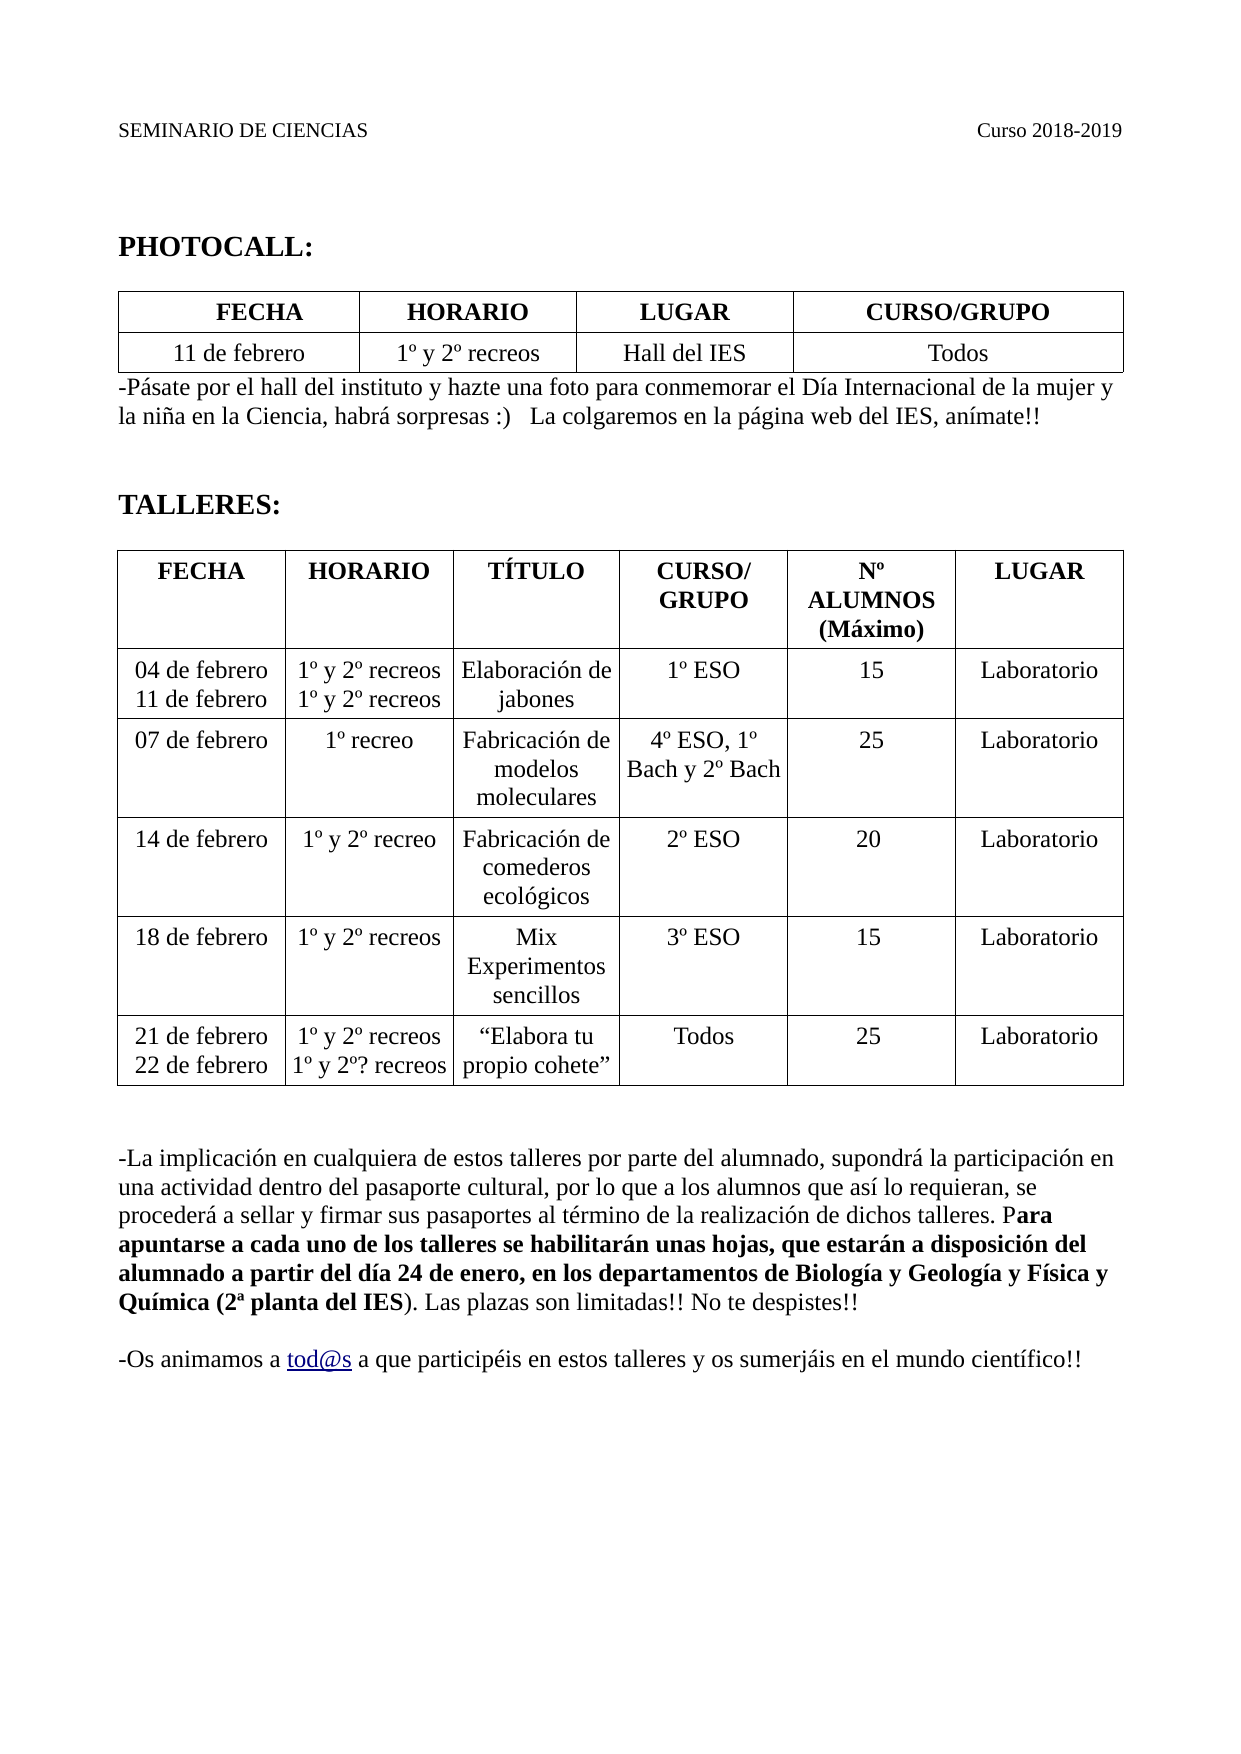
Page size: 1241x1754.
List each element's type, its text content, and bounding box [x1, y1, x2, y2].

table_cell 07 de febrero [118, 719, 285, 817]
table_cell Elaboración de jabones [454, 649, 619, 718]
table_cell Fabricación de comederos ecológicos [454, 818, 619, 916]
table_cell Hall del IES [577, 333, 793, 372]
table_header LUGAR [956, 551, 1123, 648]
table_cell 1º y 2º recreos 1º y 2º recreos [286, 649, 453, 718]
table_cell 04 de febrero 11 de febrero [118, 649, 285, 718]
table_cell 1º ESO [620, 649, 787, 718]
text PHOTOCALL: [118, 229, 1122, 263]
table_header LUGAR [577, 292, 793, 332]
table_cell Laboratorio [956, 1016, 1123, 1084]
table_cell 14 de febrero [118, 818, 285, 916]
table_cell 20 [788, 818, 955, 916]
table_header HORARIO [360, 292, 576, 332]
table_cell 1º recreo [286, 719, 453, 817]
table_header CURSO/GRUPO [620, 551, 787, 648]
table_cell 1º y 2º recreos 1º y 2º? recreos [286, 1016, 453, 1084]
table_cell 3º ESO [620, 917, 787, 1014]
table_cell Mix Experimentos sencillos [454, 917, 619, 1014]
table_cell Laboratorio [956, 818, 1123, 916]
table_cell 15 [788, 917, 955, 1014]
table_cell 4º ESO, 1º Bach y 2º Bach [620, 719, 787, 817]
table_cell Laboratorio [956, 917, 1123, 1014]
table_cell Fabricación de modelos moleculares [454, 719, 619, 817]
table_header Nº ALUMNOS (Máximo) [788, 551, 955, 648]
table_cell Laboratorio [956, 719, 1123, 817]
text -Pásate por el hall del instituto y hazte una foto para conmemorar el Día Internacional de la mujer y la niña en la Ciencia, habrá sorpresas :) La colgaremos en la página web del IES, anímate!! [118, 373, 1122, 430]
table_header FECHA [119, 292, 359, 332]
table_cell 1º y 2º recreos [286, 917, 453, 1014]
table_cell 25 [788, 719, 955, 817]
text -La implicación en cualquiera de estos talleres por parte del alumnado, supondrá la participación en una actividad dentro del pasaporte cultural, por lo que a los alumnos que así lo requieran, se procederá a sellar y firmar sus pasaportes al término de la realización de dichos talleres. Para apuntarse a cada uno de los talleres se habilitarán unas hojas, que estarán a disposición del alumnado a partir del día 24 de enero, en los departamentos de Biología y Geología y Física y Química (2ª planta del IES). Las plazas son limitadas!! No te despistes!! [118, 1143, 1122, 1316]
table_cell 18 de febrero [118, 917, 285, 1014]
table_cell “Elabora tu propio cohete” [454, 1016, 619, 1084]
table_cell Todos [620, 1016, 787, 1084]
table_header HORARIO [286, 551, 453, 648]
table_cell 11 de febrero [119, 333, 359, 372]
table_cell Laboratorio [956, 649, 1123, 718]
text TALLERES: [118, 487, 1122, 521]
table_cell 2º ESO [620, 818, 787, 916]
table_cell 1º y 2º recreos [360, 333, 576, 372]
table_cell 25 [788, 1016, 955, 1084]
table_header FECHA [118, 551, 285, 648]
table_header TÍTULO [454, 551, 619, 648]
table_header CURSO/GRUPO [794, 292, 1123, 332]
table_cell 1º y 2º recreo [286, 818, 453, 916]
text -Os animamos a tod@s a que participéis en estos talleres y os sumerjáis en el mundo científico!! [118, 1344, 1122, 1373]
table_cell 15 [788, 649, 955, 718]
table_cell 21 de febrero 22 de febrero [118, 1016, 285, 1084]
table_cell Todos [794, 333, 1123, 372]
